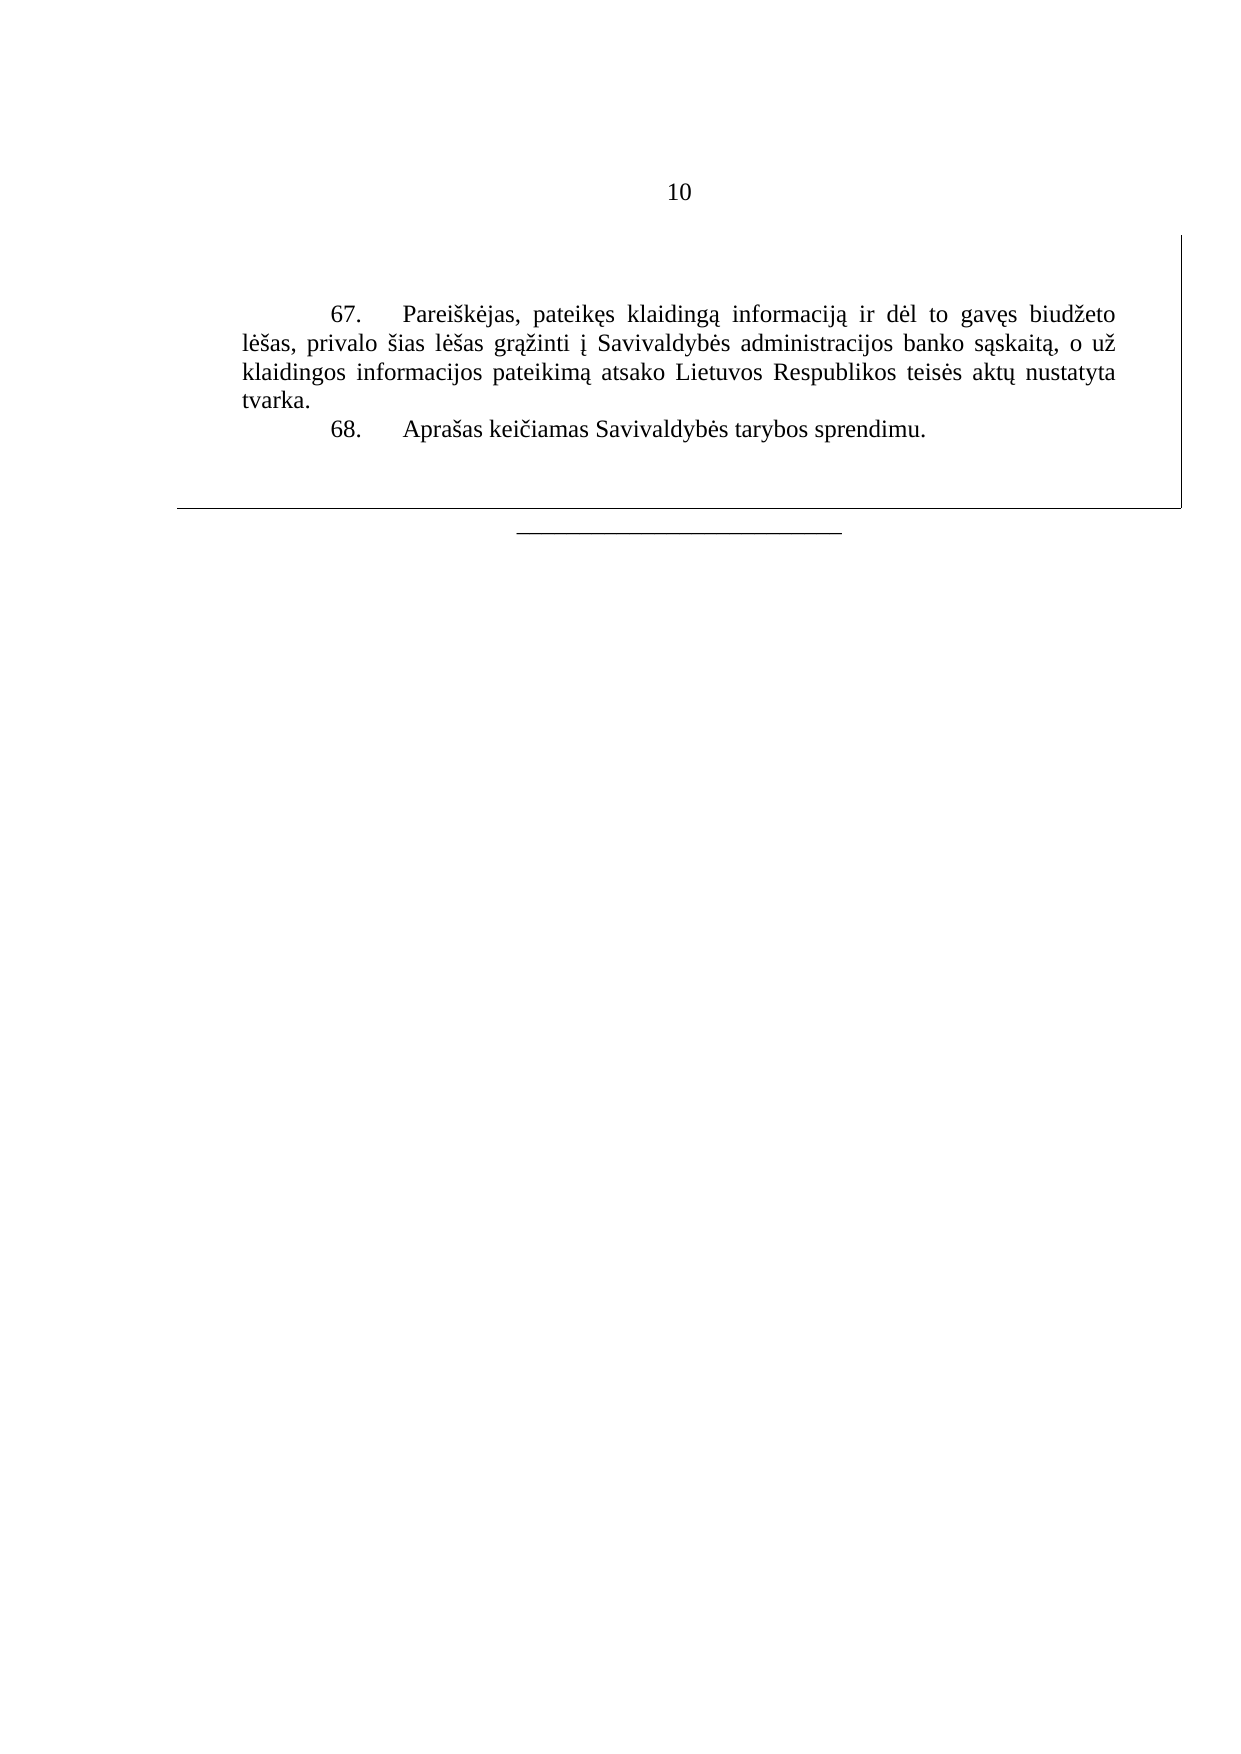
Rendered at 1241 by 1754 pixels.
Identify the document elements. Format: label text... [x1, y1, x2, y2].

text 68. Aprašas keičiamas Savivaldybės tarybos sprendimu. [177, 414, 1181, 508]
text __________________________ [177, 508, 1181, 536]
text 67. Pareiškėjas, pateikęs klaidingą informaciją ir dėl to gavęs biudžeto lėšas, privalo šias lėšas grąžinti į Savivaldybės administracijos banko sąskaitą, o už klaidingos informacijos pateikimą atsako Lietuvos Respublikos teisės aktų nustatyta tvarka. [177, 235, 1181, 414]
